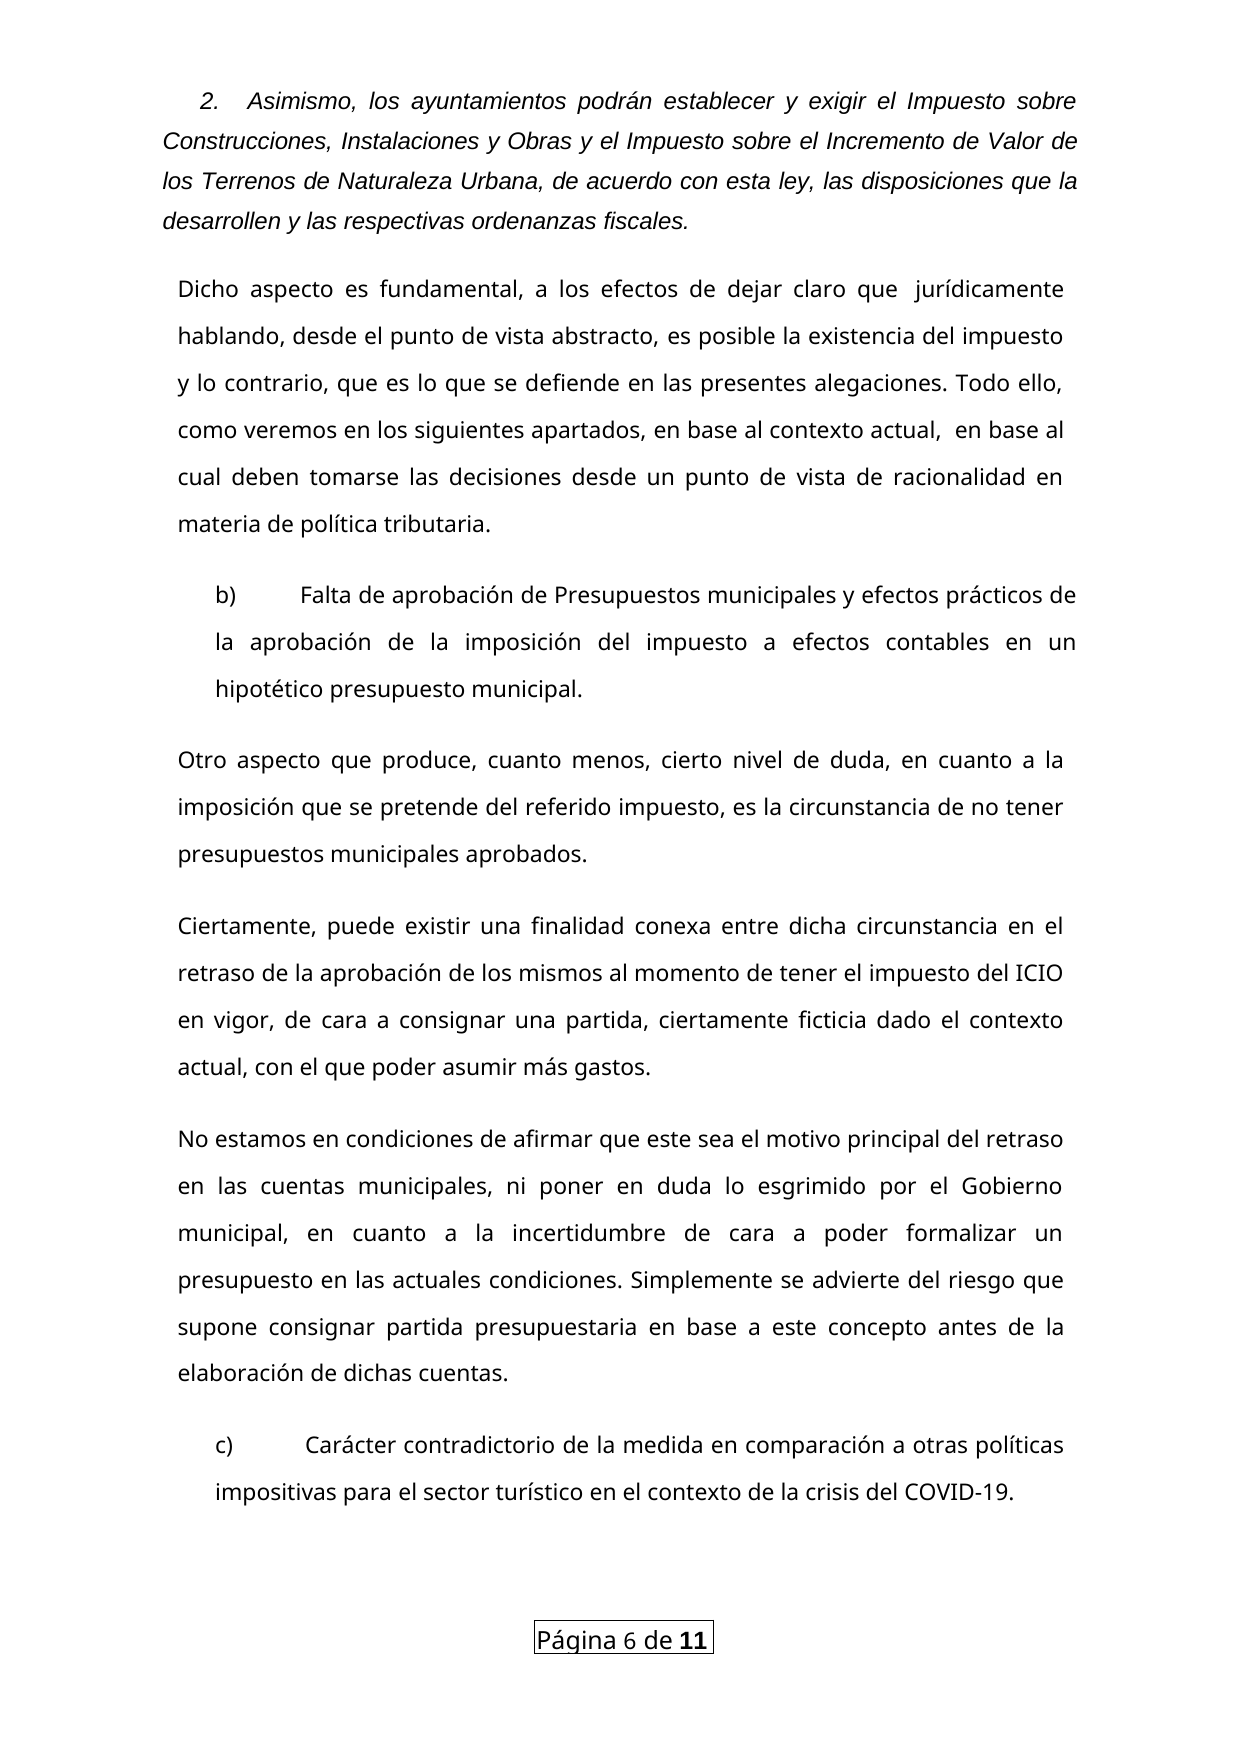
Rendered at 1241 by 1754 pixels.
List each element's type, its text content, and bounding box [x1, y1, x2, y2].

text Ciertamente, puede existir una finalidad conexa entre dicha circunstancia en el retraso de la aprobación de los mismos al momento de tener el impuesto del ICIO en vigor, de cara a consignar una partida, ciertamente ficticia dado el contexto actual, con el que poder asumir más gastos. [177, 910, 1064, 1082]
text No estamos en condiciones de afirmar que este sea el motivo principal del retraso en las cuentas municipales, ni poner en duda lo esgrimido por el Gobierno municipal, en cuanto a la incertidumbre de cara a poder formalizar un presupuesto en las actuales condiciones. Simplemente se advierte del riesgo que supone consignar partida presupuestaria en base a este concepto antes de la elaboración de dichas cuentas. [177, 1123, 1064, 1389]
text Otro aspecto que produce, cuanto menos, cierto nivel de duda, en cuanto a la imposición que se pretende del referido impuesto, es la circunstancia de no tener presupuestos municipales aprobados. [177, 744, 1064, 869]
text Dicho aspecto es fundamental, a los efectos de dejar claro que jurídicamente hablando, desde el punto de vista abstracto, es posible la existencia del impuesto y lo contrario, que es lo que se defiende en las presentes alegaciones. Todo ello, como veremos en los siguientes apartados, en base al contexto actual, en base al cual deben tomarse las decisiones desde un punto de vista de racionalidad en materia de política tributaria. [177, 273, 1064, 539]
list Asimismo, los ayuntamientos podrán establecer y exigir el Impuesto sobre Construcciones, Instalaciones y Obras y el Impuesto sobre el Incremento de Valor de los Terrenos de Naturaleza Urbana, de acuerdo con esta ley, las disposiciones que la desarrollen y las respectivas ordenanzas fiscales. [162, 87, 1078, 235]
list Carácter contradictorio de la medida en comparación a otras políticas impositivas para el sector turístico en el contexto de la crisis del COVID-19. [215, 1429, 1064, 1507]
list Falta de aprobación de Presupuestos municipales y efectos prácticos de la aprobación de la imposición del impuesto a efectos contables en un hipotético presupuesto municipal. [215, 579, 1078, 704]
